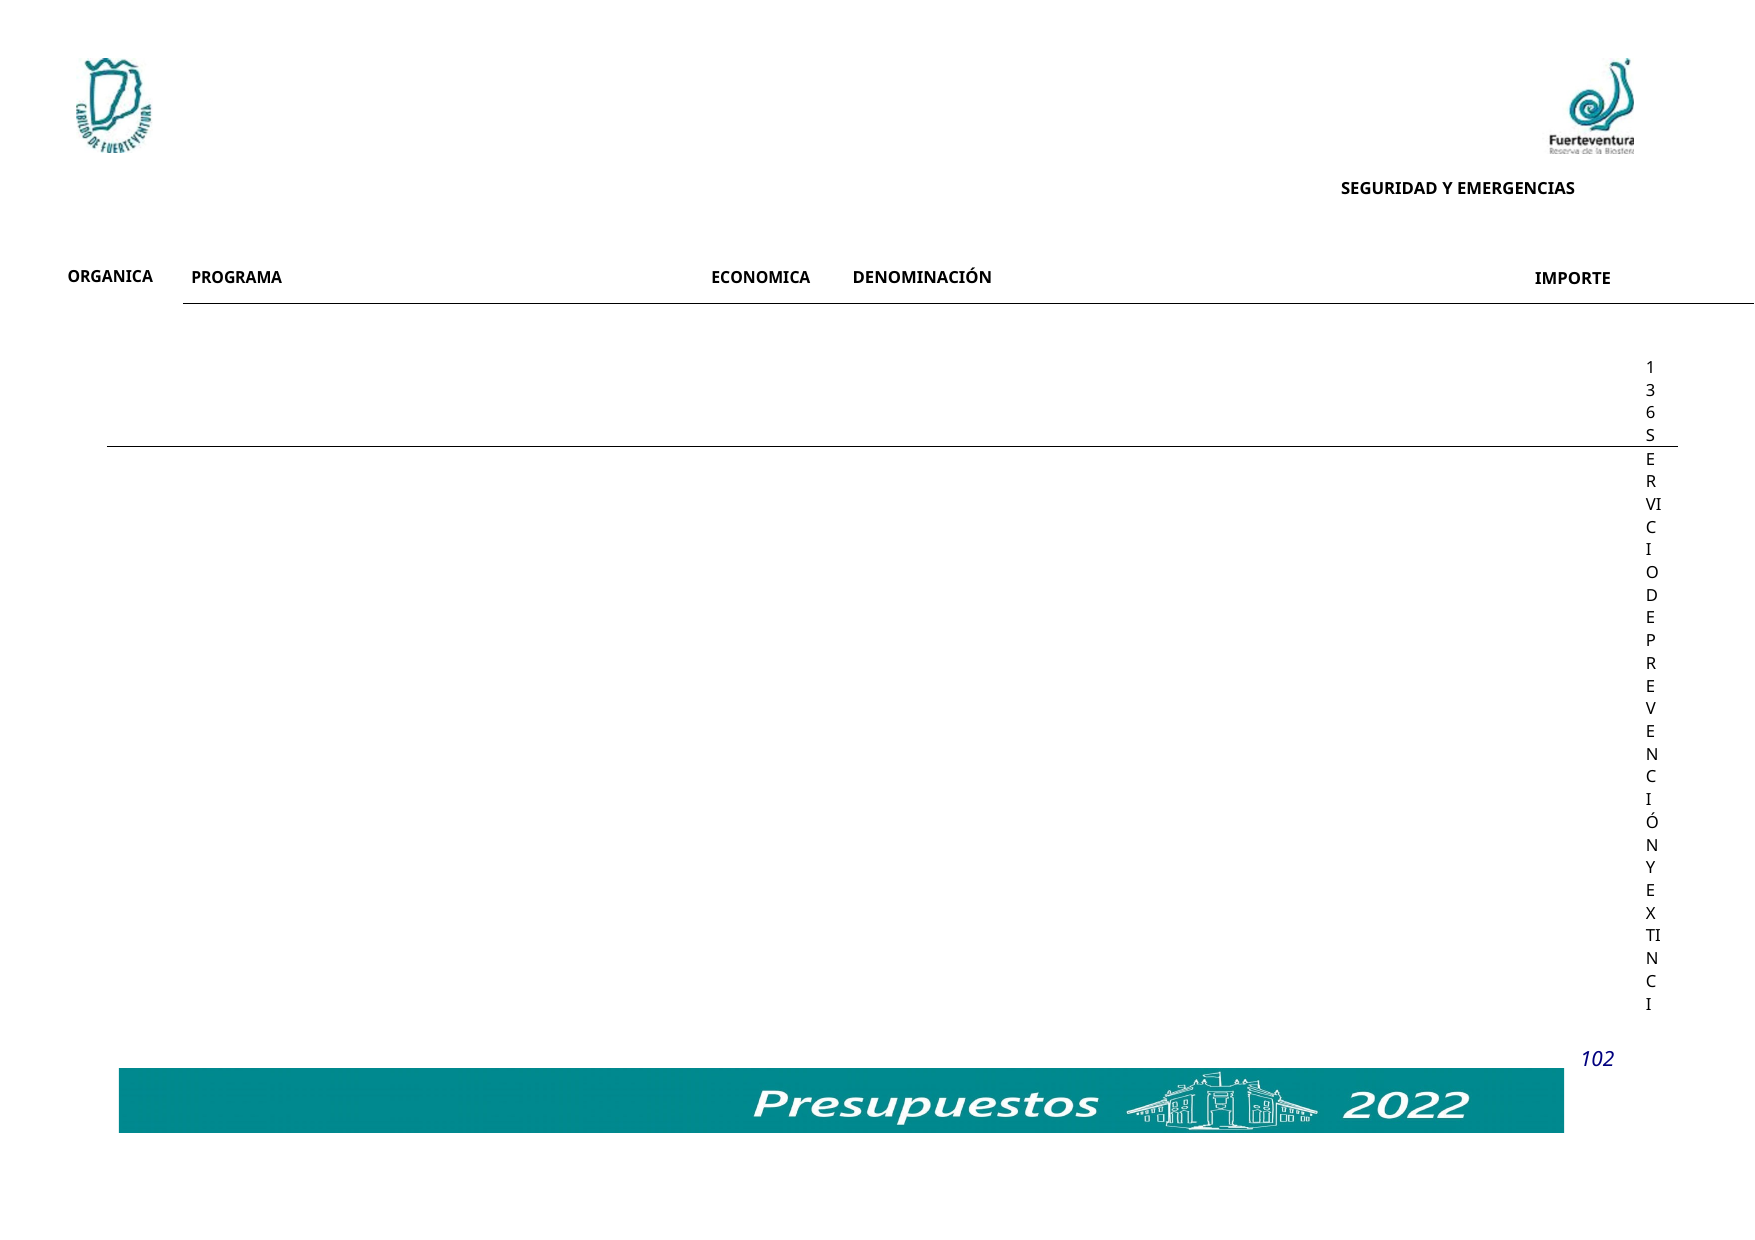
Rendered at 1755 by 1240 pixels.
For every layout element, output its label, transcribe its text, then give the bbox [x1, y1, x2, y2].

text IMPORTE [1535, 266, 1648, 289]
text 136 S [1646, 355, 1661, 446]
text ERVICIO DE PREVENCIÓN Y EXTINCI [1646, 447, 1661, 1015]
text ORGANICA PROGRAMA ECONOMICA DENOMINACIÓN [67, 265, 1008, 289]
